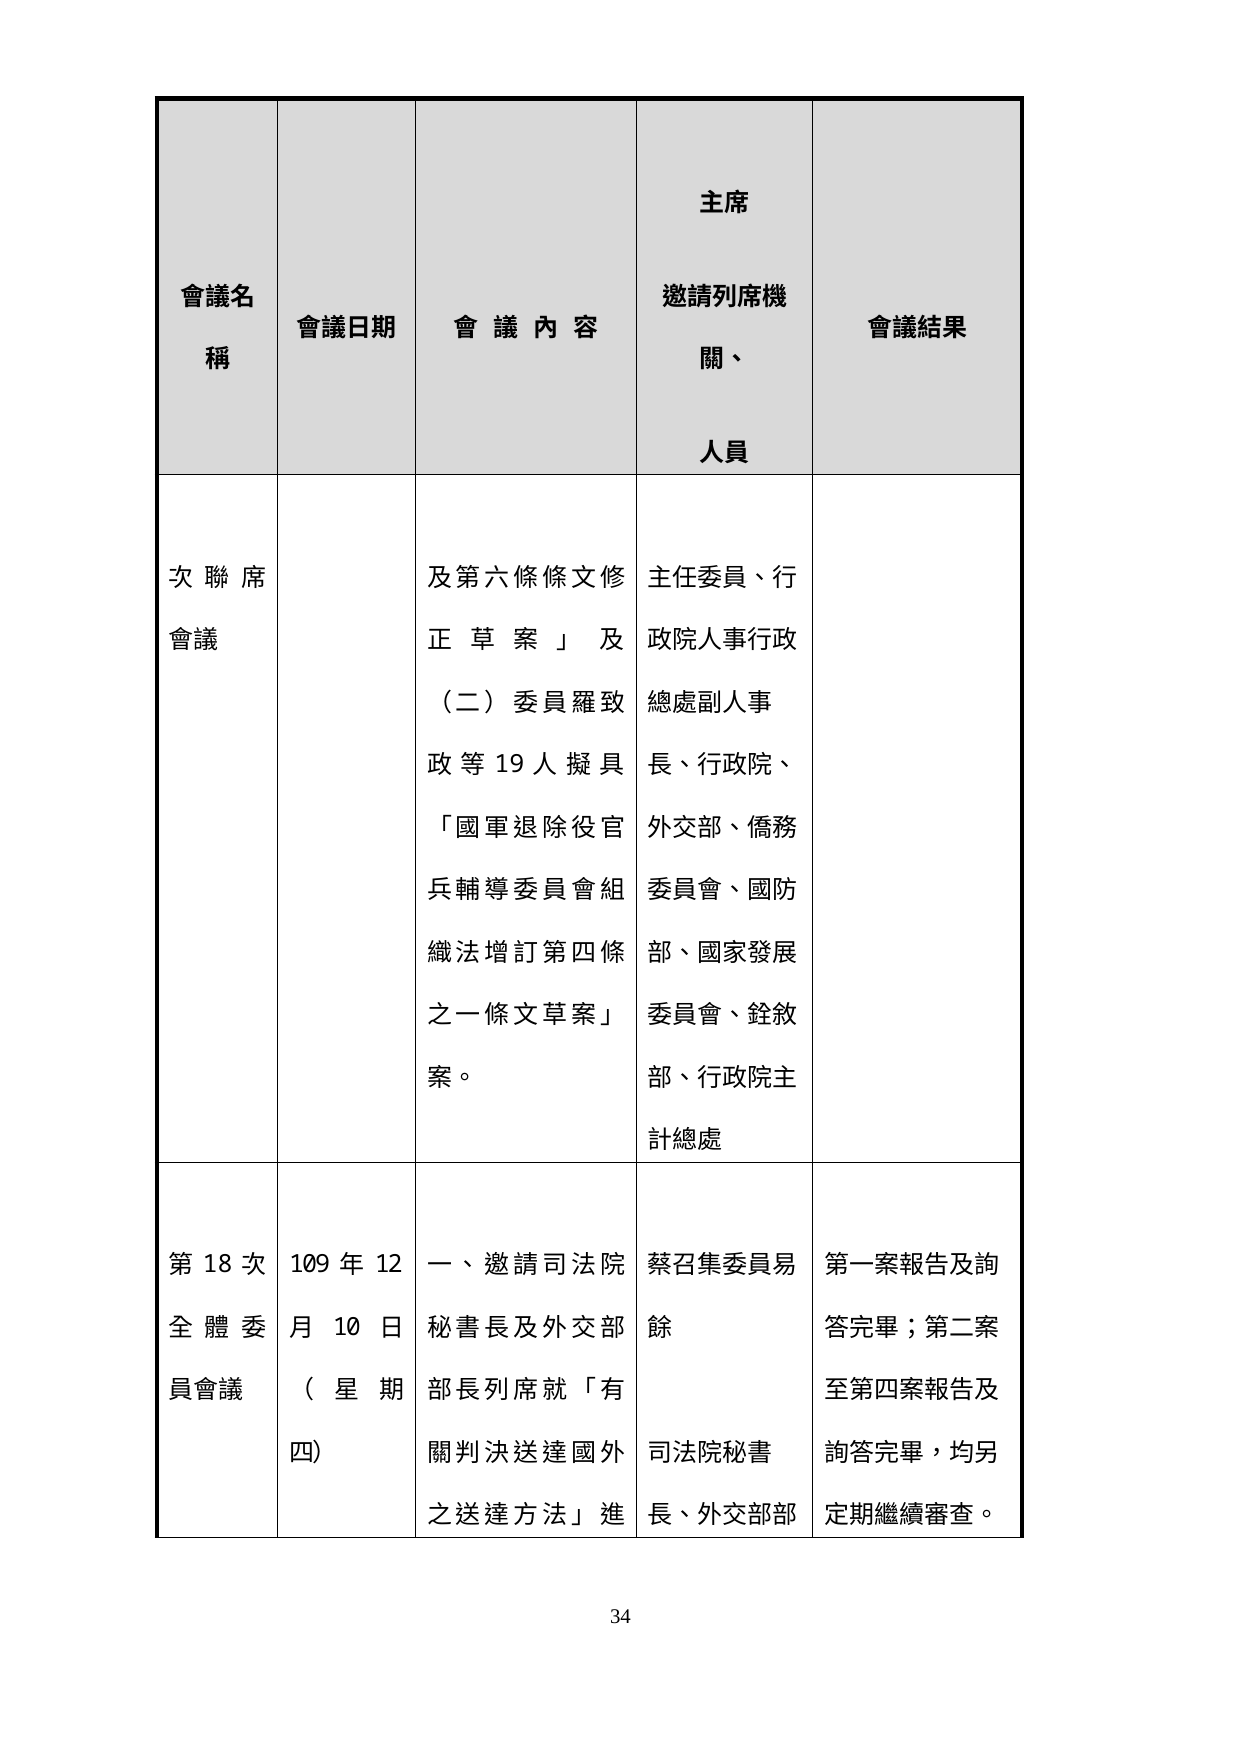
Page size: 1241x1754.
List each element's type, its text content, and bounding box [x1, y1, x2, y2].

table_cell 及第六條條文修正草案」及（二）委員羅致政等19人擬具「國軍退除役官兵輔導委員會組織法增訂第四條之一條文草案」案。 [416, 475, 636, 1162]
table_header 會議日期 [278, 101, 415, 474]
table_cell 第一案報告及詢答完畢；第二案至第四案報告及詢答完畢，均另定期繼續審查。 [813, 1163, 1020, 1537]
table_cell 蔡召集委員易餘 司法院秘書長、外交部部 [637, 1163, 812, 1537]
table_header 會議名稱 [159, 101, 277, 474]
table_cell [278, 475, 415, 1162]
table_header 會議內容 [416, 101, 636, 474]
table_cell [813, 475, 1020, 1162]
table_cell 109年12月10日（星期四） [278, 1163, 415, 1537]
table_cell 次聯席會議 [159, 475, 277, 1162]
table_cell 第18次全體委員會議 [159, 1163, 277, 1537]
table_header 會議結果 [813, 101, 1020, 474]
table_header 主席 邀請列席機關、 人員 [637, 101, 812, 474]
table_cell 一、邀請司法院秘書長及外交部部長列席就「有關判決送達國外之送達方法」進 [416, 1163, 636, 1537]
table_cell 主任委員、行政院人事行政總處副人事長、行政院、外交部、僑務委員會、國防部、國家發展委員會、銓敘部、行政院主計總處 [637, 475, 812, 1162]
